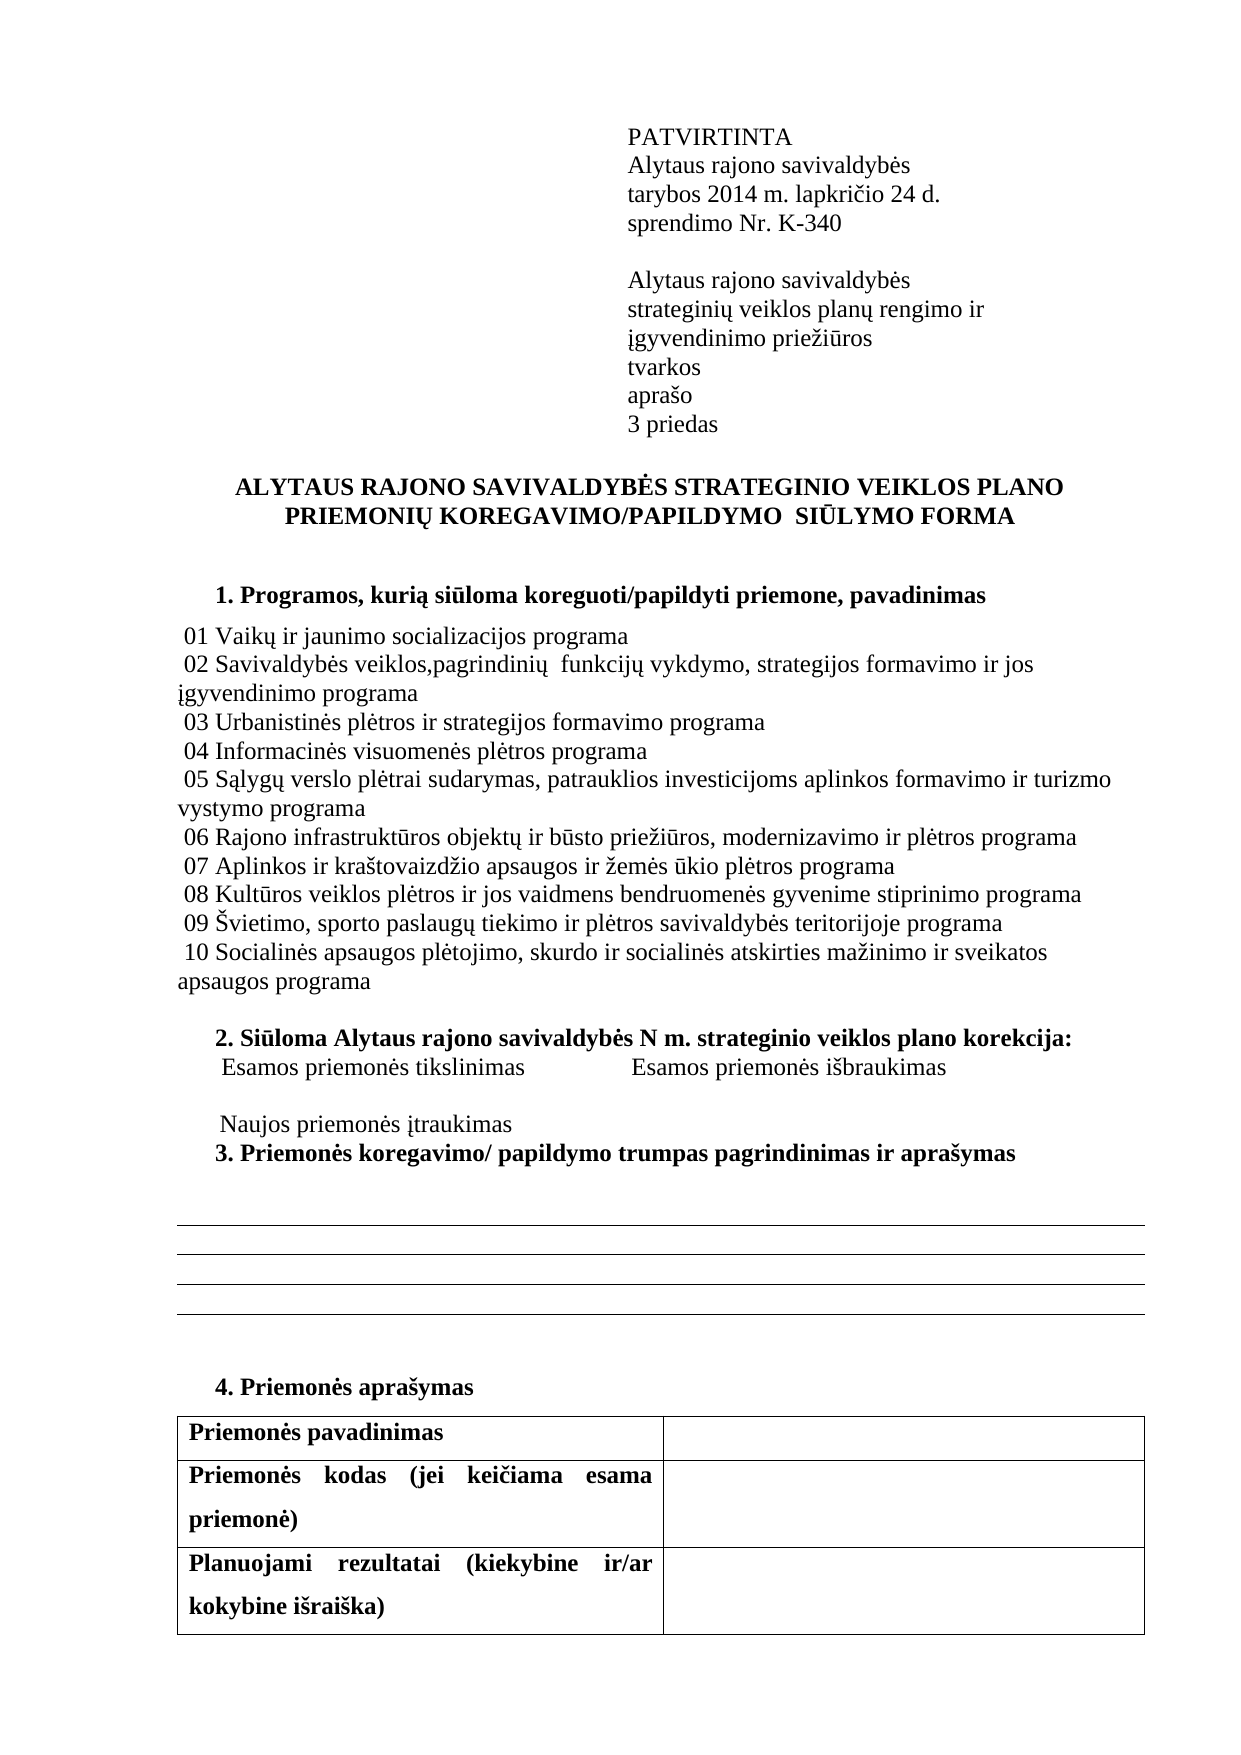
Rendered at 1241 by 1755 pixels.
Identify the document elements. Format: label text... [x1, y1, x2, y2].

text 09 Švietimo, sporto paslaugų tiekimo ir plėtros savivaldybės teritorijoje programa [177, 908, 1122, 937]
text Naujos priemonės įtraukimas [207, 1109, 1122, 1138]
text aprašo [552, 381, 1122, 409]
table_cell [664, 1461, 1144, 1547]
table_cell [177, 1285, 1145, 1314]
text tarybos 2014 m. lapkričio 24 d. [552, 179, 1122, 208]
text Alytaus rajono savivaldybės [552, 266, 1122, 294]
table_cell Planuojami rezultatai (kiekybine ir/ar kokybine išraiška) [178, 1548, 663, 1634]
text 08 Kultūros veiklos plėtros ir jos vaidmens bendruomenės gyvenime stiprinimo programa [177, 879, 1122, 908]
text 02 Savivaldybės veiklos,pagrindinių funkcijų vykdymo, strategijos formavimo ir jos įgyvendinimo programa [177, 649, 1122, 707]
text 3 priedas [552, 409, 1122, 438]
text tvarkos [552, 352, 1122, 381]
text 10 Socialinės apsaugos plėtojimo, skurdo ir socialinės atskirties mažinimo ir sveikatos apsaugos programa [177, 937, 1122, 994]
text strateginių veiklos planų rengimo ir [552, 294, 1122, 323]
table_header [177, 1196, 1145, 1224]
text 2. Siūloma Alytaus rajono savivaldybės N m. strateginio veiklos plano korekcija: [215, 1023, 1122, 1052]
text PATVIRTINTA [177, 122, 1122, 151]
text 07 Aplinkos ir kraštovaizdžio apsaugos ir žemės ūkio plėtros programa [177, 851, 1122, 879]
text Alytaus rajono savivaldybės [552, 151, 1122, 179]
text sprendimo Nr. K-340 [552, 208, 1122, 237]
table_header Priemonės pavadinimas [178, 1417, 663, 1459]
text 01 Vaikų ir jaunimo socializacijos programa [177, 621, 1122, 649]
text įgyvendinimo priežiūros [552, 323, 1122, 352]
text 3. Priemonės koregavimo/ papildymo trumpas pagrindinimas ir aprašymas [215, 1138, 1122, 1167]
table_cell [177, 1255, 1145, 1284]
table_cell [177, 1226, 1145, 1254]
text 03 Urbanistinės plėtros ir strategijos formavimo programa [177, 707, 1122, 736]
table_cell [664, 1548, 1144, 1634]
text 4. Priemonės aprašymas [215, 1372, 1122, 1401]
table_header [664, 1417, 1144, 1459]
text 04 Informacinės visuomenės plėtros programa [177, 736, 1122, 764]
text Esamos priemonės tikslinimas Esamos priemonės išbraukimas [215, 1052, 1122, 1081]
text 1. Programos, kurią siūloma koreguoti/papildyti priemone, pavadinimas [215, 580, 1122, 609]
table_cell Priemonės kodas (jei keičiama esama priemonė) [178, 1461, 663, 1547]
text 06 Rajono infrastruktūros objektų ir būsto priežiūros, modernizavimo ir plėtros programa [177, 822, 1122, 851]
text 05 Sąlygų verslo plėtrai sudarymas, patrauklios investicijoms aplinkos formavimo ir turizmo vystymo programa [177, 764, 1122, 822]
table_cell [177, 1315, 1145, 1344]
text ALYTAUS RAJONO SAVIVALDYBĖS STRATEGINIO VEIKLOS PLANO PRIEMONIŲ KOREGAVIMO/PAPILDYMO SIŪLYMO FORMA [177, 472, 1122, 530]
